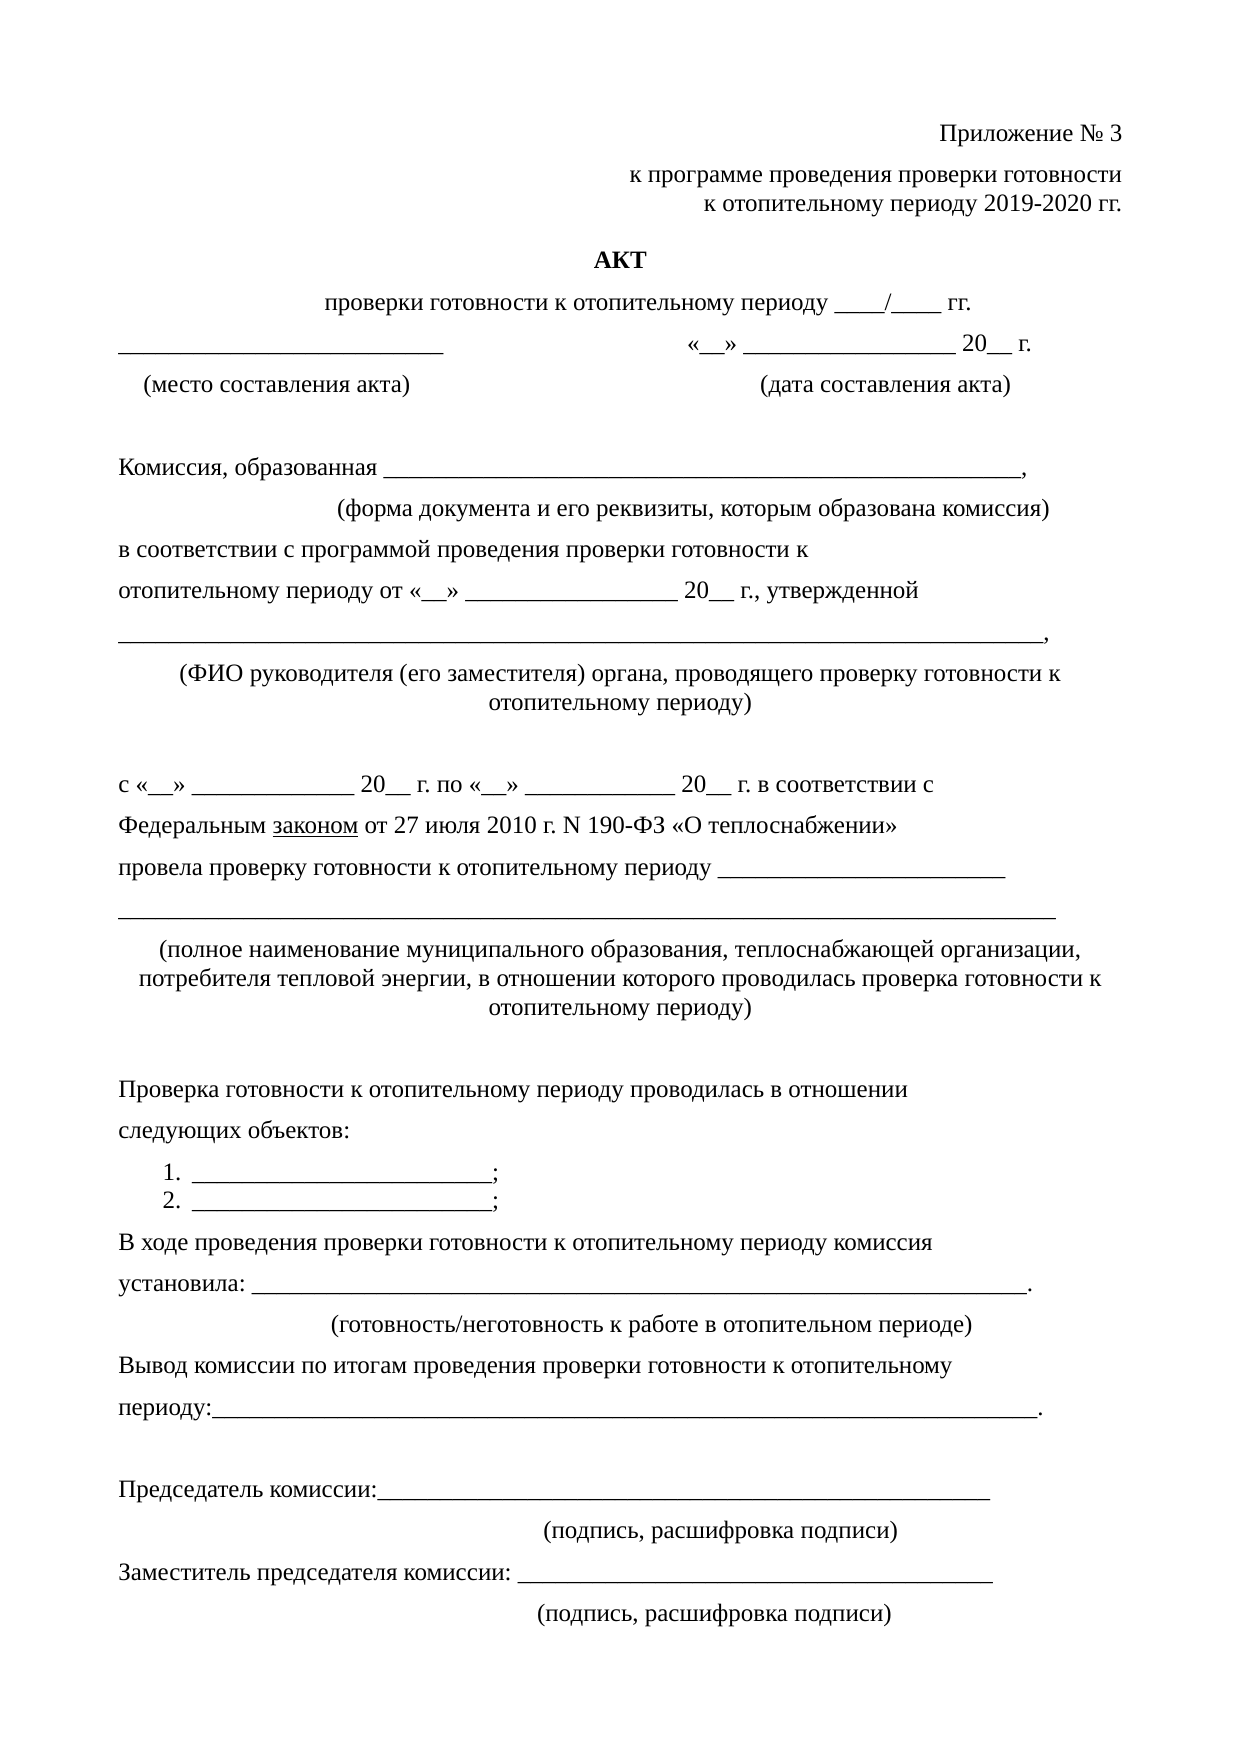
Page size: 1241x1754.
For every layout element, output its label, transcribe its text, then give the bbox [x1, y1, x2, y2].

text Федеральным законом от 27 июля 2010 г. N 190-ФЗ «О теплоснабжении» [118, 811, 1122, 839]
text отопительному периоду от «__» _________________ 20__ г., утвержденной [118, 576, 1122, 604]
text в соответствии с программой проведения проверки готовности к [118, 534, 1122, 563]
list ________________________; [162, 1186, 1122, 1214]
text следующих объектов: [118, 1116, 1122, 1144]
text периоду:__________________________________________________________________. [118, 1392, 1122, 1421]
text (подпись, расшифровка подписи) [118, 1516, 1122, 1544]
text АКТ [118, 246, 1122, 274]
text (готовность/неготовность к работе в отопительном периоде) [118, 1309, 1122, 1338]
text Проверка готовности к отопительному периоду проводилась в отношении [118, 1074, 1122, 1103]
text установила: ______________________________________________________________. [118, 1268, 1122, 1297]
text __________________________ «__» _________________ 20__ г. [118, 328, 1122, 357]
list ________________________; [162, 1157, 1122, 1186]
text (полное наименование муниципального образования, теплоснабжающей организации, потребителя тепловой энергии, в отношении которого проводилась проверка готовности к отопительному периоду) [118, 934, 1122, 1021]
text В ходе проведения проверки готовности к отопительному периоду комиссия [118, 1227, 1122, 1256]
text Заместитель председателя комиссии: ______________________________________ [118, 1557, 1122, 1586]
text __________________________________________________________________________, [118, 617, 1122, 646]
text провела проверку готовности к отопительному периоду _______________________ [118, 852, 1122, 881]
text (ФИО руководителя (его заместителя) органа, проводящего проверку готовности к отопительному периоду) [118, 658, 1122, 716]
text Комиссия, образованная ___________________________________________________, [118, 452, 1122, 481]
text (место составления акта) (дата составления акта) [118, 369, 1122, 398]
text Вывод комиссии по итогам проведения проверки готовности к отопительному [118, 1351, 1122, 1379]
text к программе проведения проверки готовности [118, 159, 1122, 188]
text с «__» _____________ 20__ г. по «__» ____________ 20__ г. в соответствии с [118, 769, 1122, 798]
text Приложение № 3 [118, 118, 1122, 147]
text к отопительному периоду 2019-2020 гг. [118, 188, 1122, 217]
text ___________________________________________________________________________ [118, 893, 1122, 922]
text (форма документа и его реквизиты, которым образована комиссия) [118, 493, 1122, 522]
text Председатель комиссии:_________________________________________________ [118, 1474, 1122, 1503]
text (подпись, расшифровка подписи) [118, 1598, 1122, 1627]
text проверки готовности к отопительному периоду ____/____ гг. [118, 287, 1122, 316]
